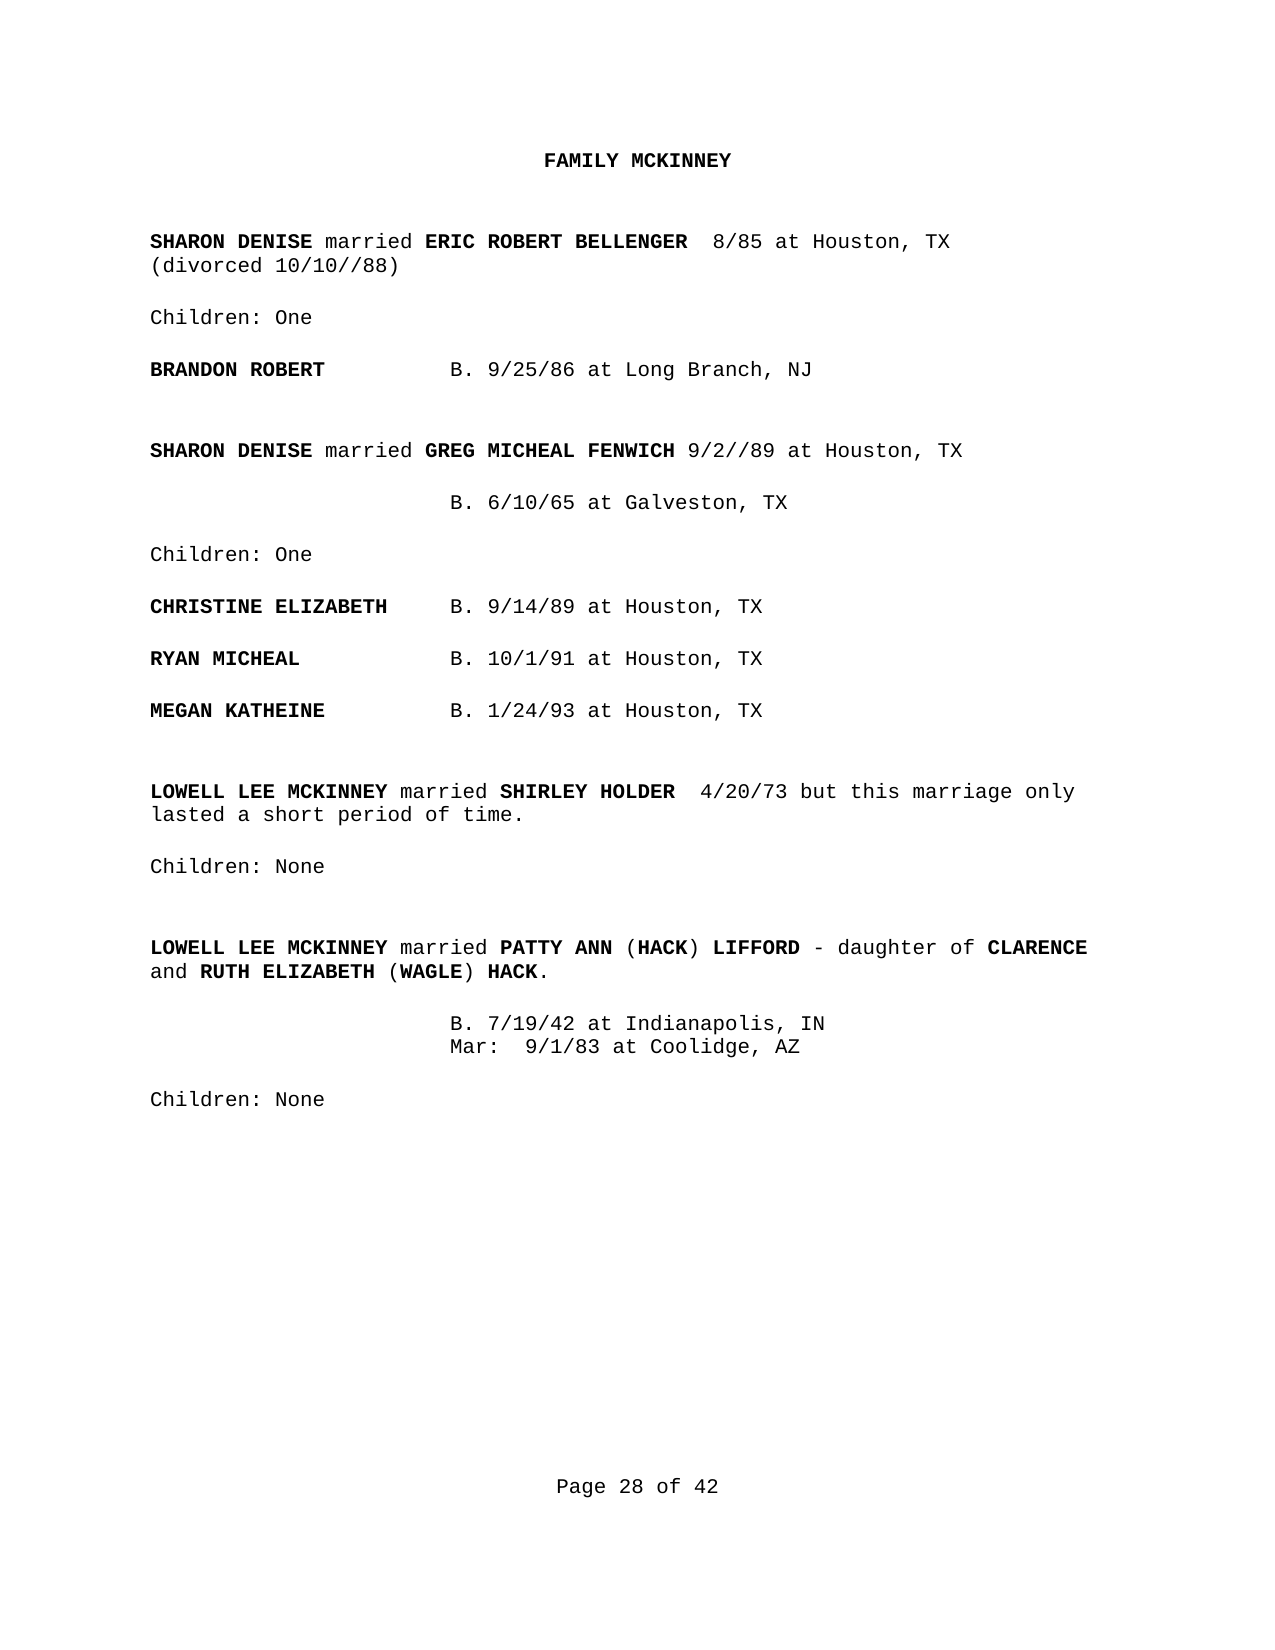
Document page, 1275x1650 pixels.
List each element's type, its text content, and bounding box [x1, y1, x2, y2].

text B. 6/10/65 at Galveston, TX [150, 492, 1125, 516]
text Children: One [150, 544, 1125, 568]
text Sharon Denise married Eric Robert BEllenger 8/85 at Houston, TX [150, 232, 1125, 255]
text Children: One [150, 307, 1125, 331]
text Ryan Micheal B. 10/1/91 at Houston, TX [150, 648, 1125, 672]
text B. 7/19/42 at Indianapolis, IN [150, 1013, 1125, 1036]
text Children: None [150, 857, 1125, 880]
text Mar: 9/1/83 at Coolidge, AZ [150, 1036, 1125, 1060]
text Brandon Robert B. 9/25/86 at Long Branch, NJ [150, 359, 1125, 383]
text LOWELL Lee McKINNEY married PATTY ann (HACK) LIFFORD - daughter of Clarence and Ruth Elizabeth (Wagle) Hack. [150, 937, 1125, 984]
text Children: None [150, 1088, 1125, 1112]
text (divorced 10/10//88) [150, 255, 1125, 279]
text Christine Elizabeth B. 9/14/89 at Houston, TX [150, 596, 1125, 620]
text LOWELL Lee McKINNEY married SHIRLEY HOLDER 4/20/73 but this marriage only lasted a short period of time. [150, 781, 1125, 828]
text Megan Katheine B. 1/24/93 at Houston, TX [150, 700, 1125, 724]
text Sharon Denise married Greg Micheal Fenwich 9/2//89 at Houston, TX [150, 440, 1125, 463]
